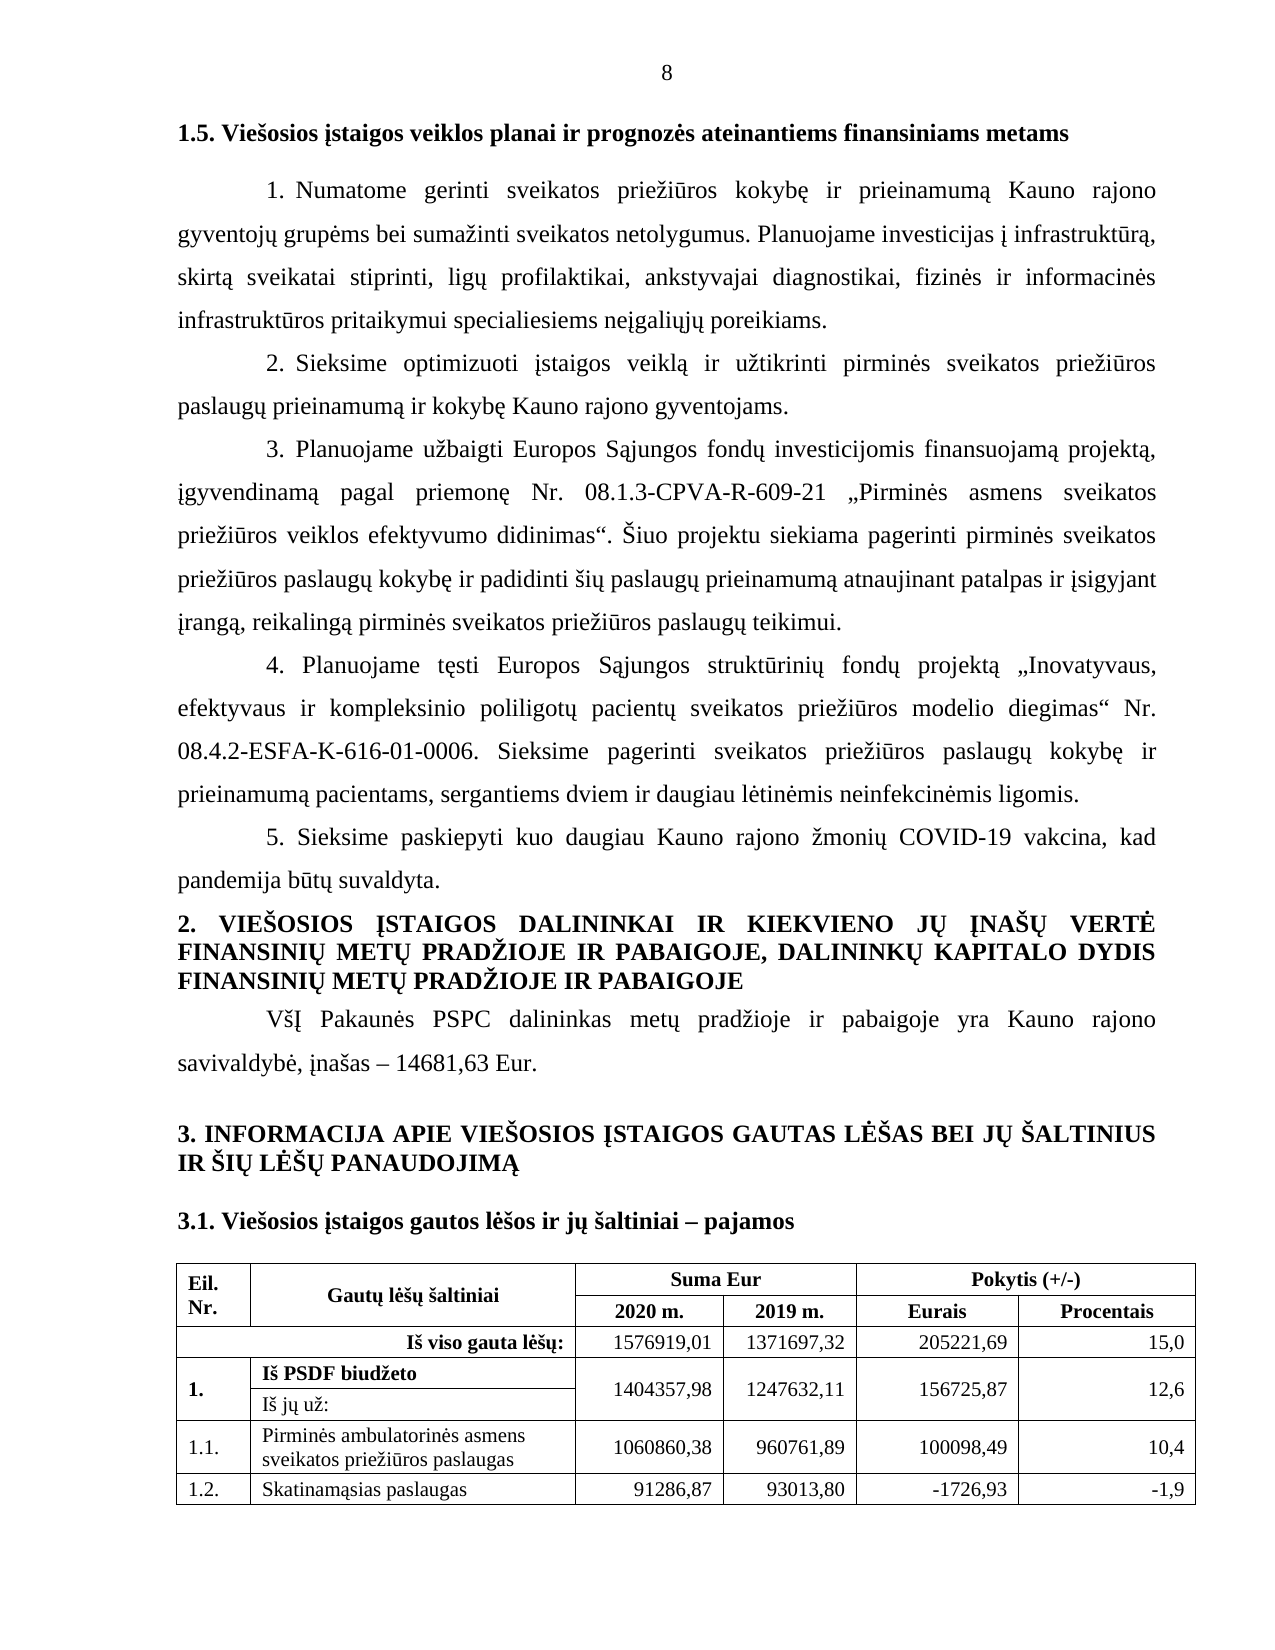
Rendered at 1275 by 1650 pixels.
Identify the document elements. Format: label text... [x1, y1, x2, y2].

text 3. INFORMACIJA APIE VIEŠOSIOS ĮSTAIGOS GAUTAS LĖŠAS BEI JŲ ŠALTINIUS IR ŠIŲ LĖŠŲ PANAUDOJIMĄ [177, 1119, 1157, 1177]
table_cell 1. [177, 1358, 250, 1419]
table_cell 1576919,01 [576, 1327, 723, 1357]
table_cell 93013,80 [724, 1474, 856, 1504]
table_header Pokytis (+/-) [857, 1264, 1195, 1294]
table_cell 205221,69 [857, 1327, 1018, 1357]
table_cell 91286,87 [576, 1474, 723, 1504]
text 2. VIEŠOSIOS ĮSTAIGOS DALININKAI IR KIEKVIENO JŲ ĮNAŠŲ VERTĖ FINANSINIŲ METŲ PRADŽIOJE IR PABAIGOJE, DALININKŲ KAPITALO DYDIS FINANSINIŲ METŲ PRADŽIOJE IR PABAIGOJE [177, 909, 1157, 995]
text 4. Planuojame tęsti Europos Sąjungos struktūrinių fondų projektą „Inovatyvaus, efektyvaus ir kompleksinio poliligotų pacientų sveikatos priežiūros modelio diegimas“ Nr. 08.4.2-ESFA-K-616-01-0006. Sieksime pagerinti sveikatos priežiūros paslaugų kokybę ir prieinamumą pacientams, sergantiems dviem ir daugiau lėtinėmis neinfekcinėmis ligomis. [177, 650, 1157, 808]
text 1. Numatome gerinti sveikatos priežiūros kokybę ir prieinamumą Kauno rajono gyventojų grupėms bei sumažinti sveikatos netolygumus. Planuojame investicijas į infrastruktūrą, skirtą sveikatai stiprinti, ligų profilaktikai, ankstyvajai diagnostikai, fizinės ir informacinės infrastruktūros pritaikymui specialiesiems neįgaliųjų poreikiams. [177, 176, 1157, 334]
table_cell 1.1. [177, 1421, 250, 1473]
table_cell 1404357,98 [576, 1358, 723, 1419]
table_cell 1.2. [177, 1474, 250, 1504]
table_cell -1,9 [1019, 1474, 1195, 1504]
text VšĮ Pakaunės PSPC dalininkas metų pradžioje ir pabaigoje yra Kauno rajono savivaldybė, įnašas – 14681,63 Eur. [177, 1004, 1157, 1076]
table_cell -1726,93 [857, 1474, 1018, 1504]
table_cell Eurais [857, 1296, 1018, 1326]
table_cell 960761,89 [724, 1421, 856, 1473]
text 1.5. Viešosios įstaigos veiklos planai ir prognozės ateinantiems finansiniams metams [177, 118, 1157, 147]
table_cell 1247632,11 [724, 1358, 856, 1419]
table_header Suma Eur [576, 1264, 856, 1294]
table_cell Procentais [1019, 1296, 1195, 1326]
table_cell 10,4 [1019, 1421, 1195, 1473]
table_cell Pirminės ambulatorinės asmens sveikatos priežiūros paslaugas [251, 1421, 575, 1473]
table_cell Skatinamąsias paslaugas [251, 1474, 575, 1504]
table_header Eil. Nr. [177, 1264, 250, 1326]
table_cell 2019 m. [724, 1296, 856, 1326]
table_cell 15,0 [1019, 1327, 1195, 1357]
table_cell 1371697,32 [724, 1327, 856, 1357]
table_cell 156725,87 [857, 1358, 1018, 1419]
text 5. Sieksime paskiepyti kuo daugiau Kauno rajono žmonių COVID-19 vakcina, kad pandemija būtų suvaldyta. [177, 822, 1157, 894]
table_cell 1060860,38 [576, 1421, 723, 1473]
table_header Gautų lėšų šaltiniai [251, 1264, 575, 1326]
table_cell 12,6 [1019, 1358, 1195, 1419]
text 3. Planuojame užbaigti Europos Sąjungos fondų investicijomis finansuojamą projektą, įgyvendinamą pagal priemonę Nr. 08.1.3-CPVA-R-609-21 „Pirminės asmens sveikatos priežiūros veiklos efektyvumo didinimas“. Šiuo projektu siekiama pagerinti pirminės sveikatos priežiūros paslaugų kokybę ir padidinti šių paslaugų prieinamumą atnaujinant patalpas ir įsigyjant įrangą, reikalingą pirminės sveikatos priežiūros paslaugų teikimui. [177, 434, 1157, 636]
table_cell Iš PSDF biudžeto [251, 1358, 575, 1388]
text 2. Sieksime optimizuoti įstaigos veiklą ir užtikrinti pirminės sveikatos priežiūros paslaugų prieinamumą ir kokybę Kauno rajono gyventojams. [177, 348, 1157, 420]
table_cell Iš viso gauta lėšų: [177, 1327, 575, 1357]
table_cell 100098,49 [857, 1421, 1018, 1473]
table_cell 2020 m. [576, 1296, 723, 1326]
table_cell Iš jų už: [251, 1389, 575, 1419]
text 3.1. Viešosios įstaigos gautos lėšos ir jų šaltiniai – pajamos [177, 1206, 1157, 1234]
